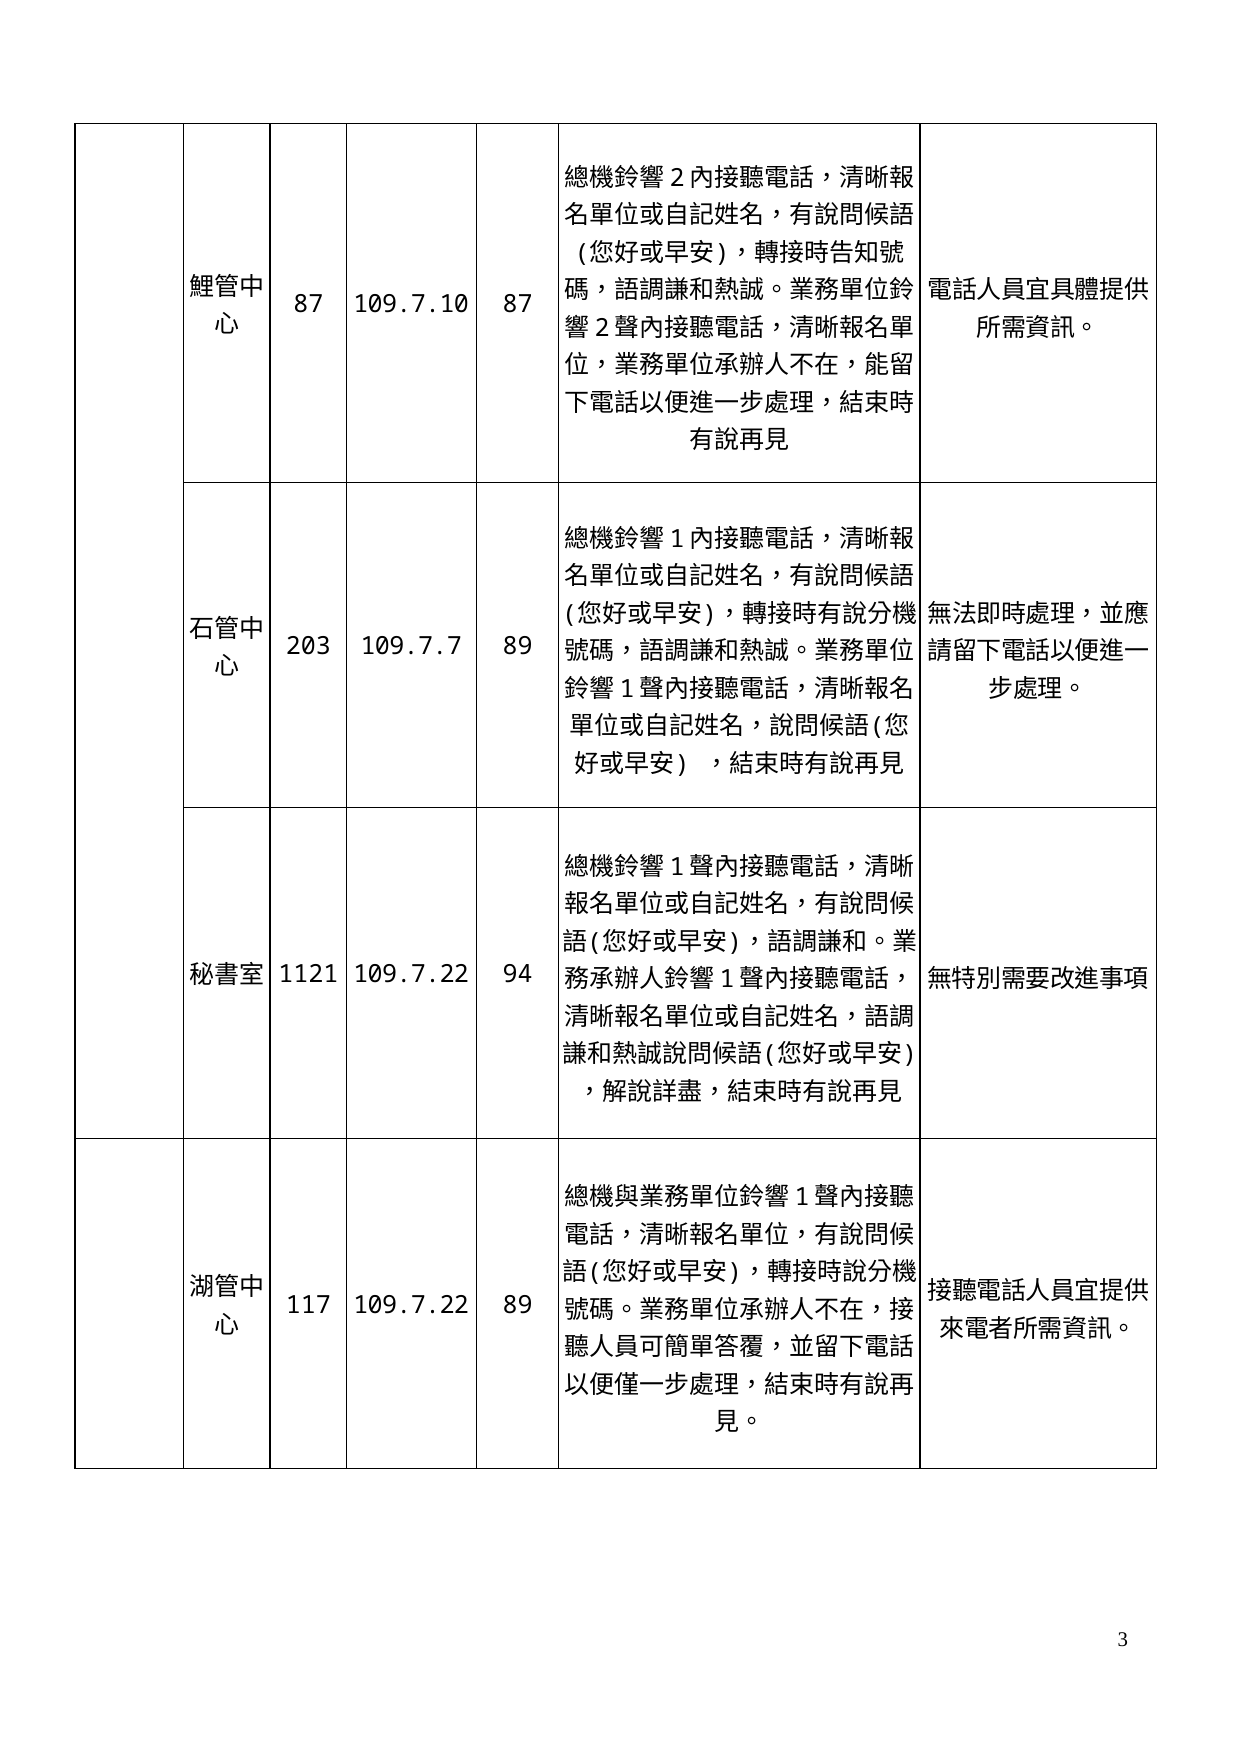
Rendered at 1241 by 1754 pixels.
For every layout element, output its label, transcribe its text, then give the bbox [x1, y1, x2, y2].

table_cell 鯉管中心 [184, 124, 269, 482]
table_cell 無法即時處理，並應請留下電話以便進一步處理。 [921, 483, 1156, 807]
table_cell [1157, 482, 1240, 807]
table_cell 總機鈴響1聲內接聽電話，清晰報名單位或自記姓名，有說問候語(您好或早安)，語調謙和。業務承辦人鈴響1聲內接聽電話，清晰報名單位或自記姓名，語調謙和熱誠說問候語(您好或早安) ，解說詳盡，結束時有說再見 [559, 808, 919, 1138]
table_cell [1157, 123, 1240, 482]
table_cell 湖管中心 [184, 1139, 269, 1468]
table_cell 87 [271, 124, 346, 482]
table_cell [1157, 1138, 1240, 1468]
table_cell 電話人員宜具體提供所需資訊。 [921, 124, 1156, 482]
table_cell 94 [477, 808, 558, 1138]
table_cell 1121 [271, 808, 346, 1138]
table_cell 總機鈴響1內接聽電話，清晰報名單位或自記姓名，有說問候語(您好或早安)，轉接時有說分機號碼，語調謙和熱誠。業務單位鈴響1聲內接聽電話，清晰報名單位或自記姓名，說問候語(您好或早安) ，結束時有說再見 [559, 483, 919, 807]
table_cell 87 [477, 124, 558, 482]
table_cell 203 [271, 483, 346, 807]
table_cell [76, 124, 183, 1138]
table_cell 109.7.7 [347, 483, 476, 807]
table_cell 109.7.10 [347, 124, 476, 482]
table_cell 無特別需要改進事項 [921, 808, 1156, 1138]
table_cell 總機與業務單位鈴響1聲內接聽電話，清晰報名單位，有說問候語(您好或早安)，轉接時說分機號碼。業務單位承辦人不在，接聽人員可簡單答覆，並留下電話以便僅一步處理，結束時有說再見。 [559, 1139, 919, 1468]
table_cell 89 [477, 483, 558, 807]
table_cell [1157, 807, 1240, 1138]
table_cell 117 [271, 1139, 346, 1468]
table_cell 接聽電話人員宜提供來電者所需資訊。 [921, 1139, 1156, 1468]
table_cell [76, 1139, 183, 1468]
table_cell 109.7.22 [347, 1139, 476, 1468]
table_cell 秘書室 [184, 808, 269, 1138]
table_cell 總機鈴響2內接聽電話，清晰報名單位或自記姓名，有說問候語(您好或早安)，轉接時告知號碼，語調謙和熱誠。業務單位鈴響2聲內接聽電話，清晰報名單位，業務單位承辦人不在，能留下電話以便進一步處理，結束時有說再見 [559, 124, 919, 482]
table_cell 89 [477, 1139, 558, 1468]
table_cell 石管中心 [184, 483, 269, 807]
table_cell 109.7.22 [347, 808, 476, 1138]
